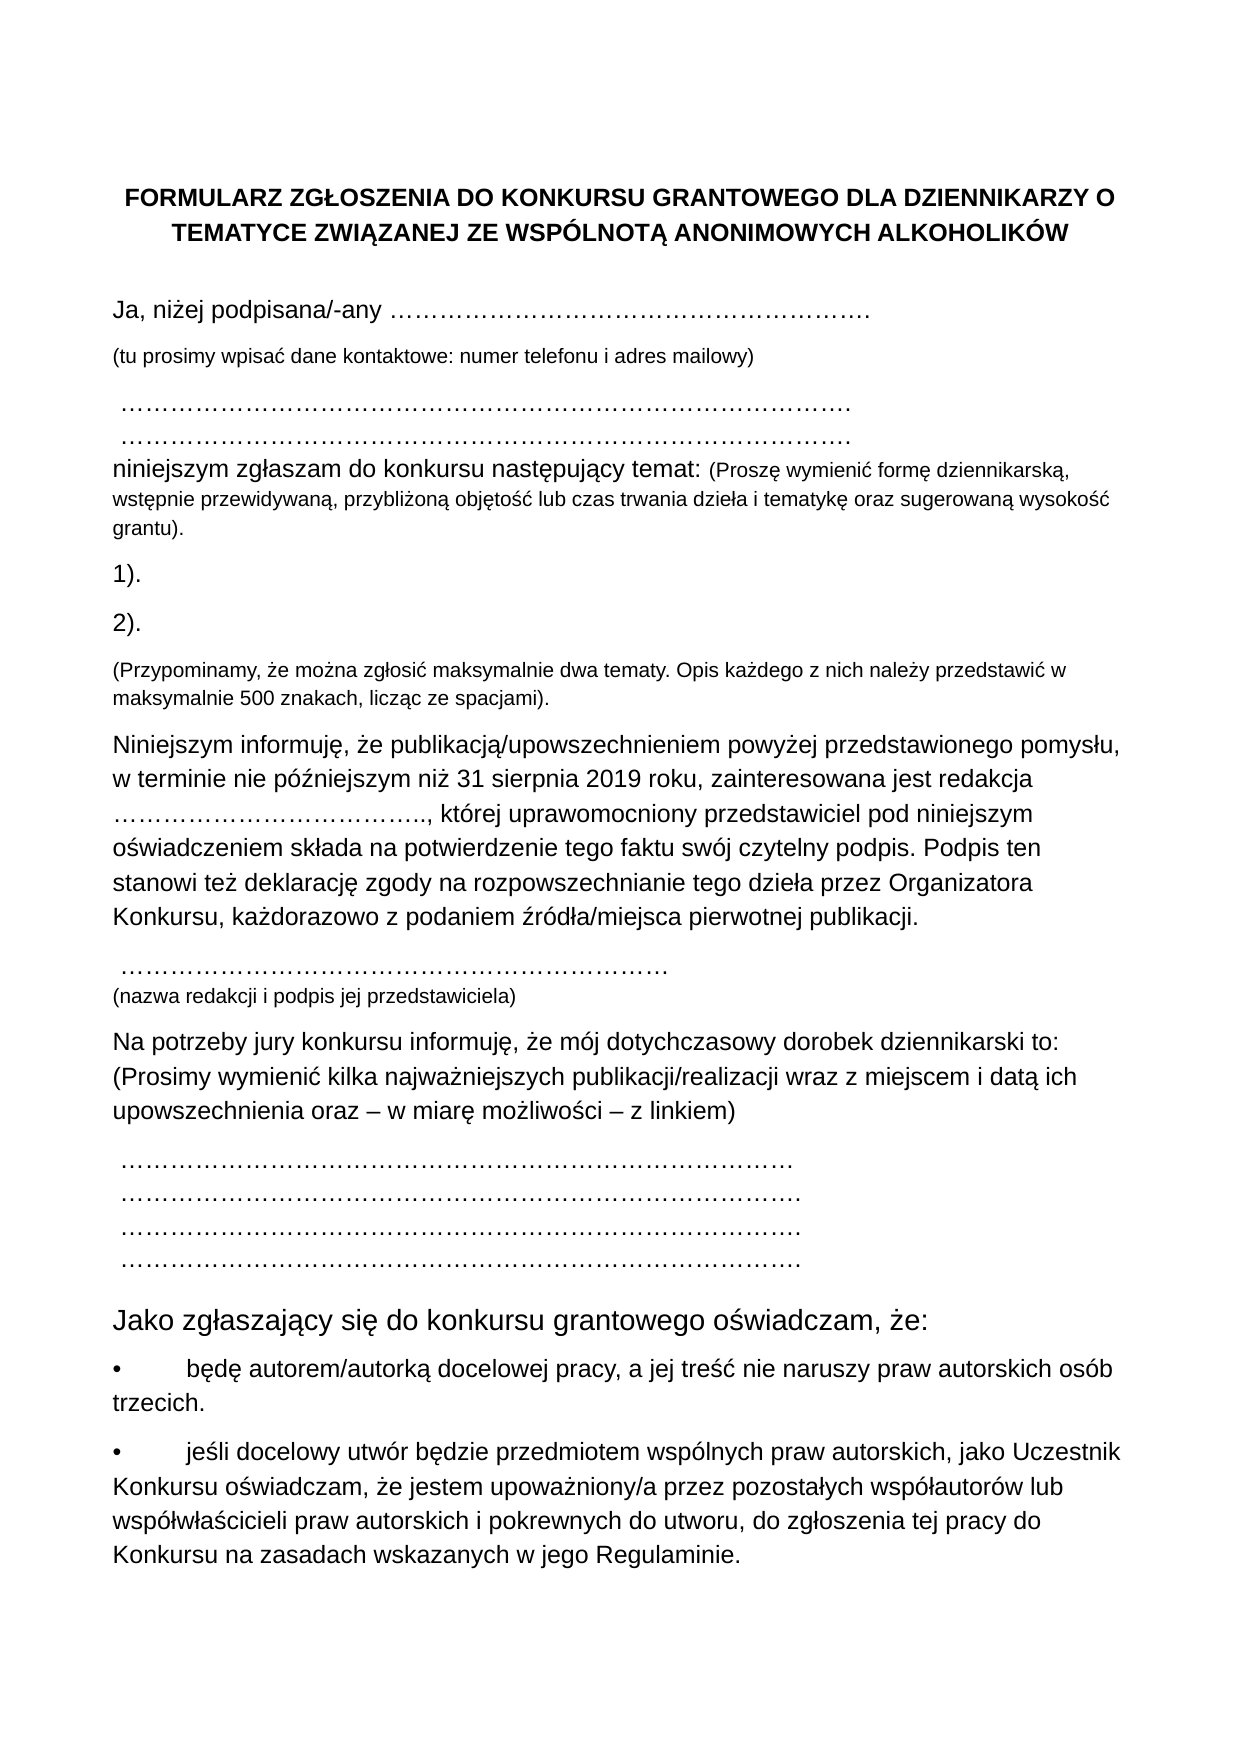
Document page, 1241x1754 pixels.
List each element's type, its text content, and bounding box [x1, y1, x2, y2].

text 1). [112, 559, 1128, 588]
text (Przypominamy, że można zgłosić maksymalnie dwa tematy. Opis każdego z nich należy przedstawić w maksymalnie 500 znakach, licząc ze spacjami). [112, 657, 1128, 710]
text ……………………………………………………………………………. [112, 388, 1128, 416]
text niniejszym zgłaszam do konkursu następujący temat: (Proszę wymienić formę dziennikarską, wstępnie przewidywaną, przybliżoną objętość lub czas trwania dzieła i tematykę oraz sugerowaną wysokość grantu). [112, 454, 1128, 540]
text ……………………………………………………………………… [112, 1145, 1128, 1174]
text ………………………………………………………………………. [112, 1178, 1128, 1207]
text ……………………………………………………………………………. [112, 421, 1128, 449]
text Ja, niżej podpisana/-any …………………………………………………. [112, 295, 1128, 324]
text 2). [112, 608, 1128, 637]
text ………………………………………………………………………. [112, 1211, 1128, 1240]
text (tu prosimy wpisać dane kontaktowe: numer telefonu i adres mailowy) [112, 344, 1128, 368]
text FORMULARZ ZGŁOSZENIA DO KONKURSU GRANTOWEGO DLA DZIENNIKARZY O TEMATYCE ZWIĄZANEJ ZE WSPÓLNOTĄ ANONIMOWYCH ALKOHOLIKÓW [112, 183, 1128, 246]
subtitle Jako zgłaszający się do konkursu grantowego oświadczam, że: [112, 1302, 1128, 1336]
text ………………………………………………………… [112, 951, 1128, 980]
list • jeśli docelowy utwór będzie przedmiotem wspólnych praw autorskich, jako Uczestnik Konkursu oświadczam, że jestem upoważniony/a przez pozostałych współautorów lub współwłaścicieli praw autorskich i pokrewnych do utworu, do zgłoszenia tej pracy do Konkursu na zasadach wskazanych w jego Regulaminie. [112, 1437, 1128, 1569]
text Niniejszym informuję, że publikacją/upowszechnieniem powyżej przedstawionego pomysłu, w terminie nie późniejszym niż 31 sierpnia 2019 roku, zainteresowana jest redakcja ……………………………….., której uprawomocniony przedstawiciel pod niniejszym oświadczeniem składa na potwierdzenie tego faktu swój czytelny podpis. Podpis ten stanowi też deklarację zgody na rozpowszechnianie tego dzieła przez Organizatora Konkursu, każdorazowo z podaniem źródła/miejsca pierwotnej publikacji. [112, 729, 1128, 931]
text Na potrzeby jury konkursu informuję, że mój dotychczasowy dorobek dziennikarski to: (Prosimy wymienić kilka najważniejszych publikacji/realizacji wraz z miejscem i datą ich upowszechnienia oraz – w miarę możliwości – z linkiem) [112, 1027, 1128, 1125]
text (nazwa redakcji i podpis jej przedstawiciela) [112, 984, 1128, 1008]
list • będę autorem/autorką docelowej pracy, a jej treść nie naruszy praw autorskich osób trzecich. [112, 1353, 1128, 1417]
text ………………………………………………………………………. [112, 1244, 1128, 1273]
